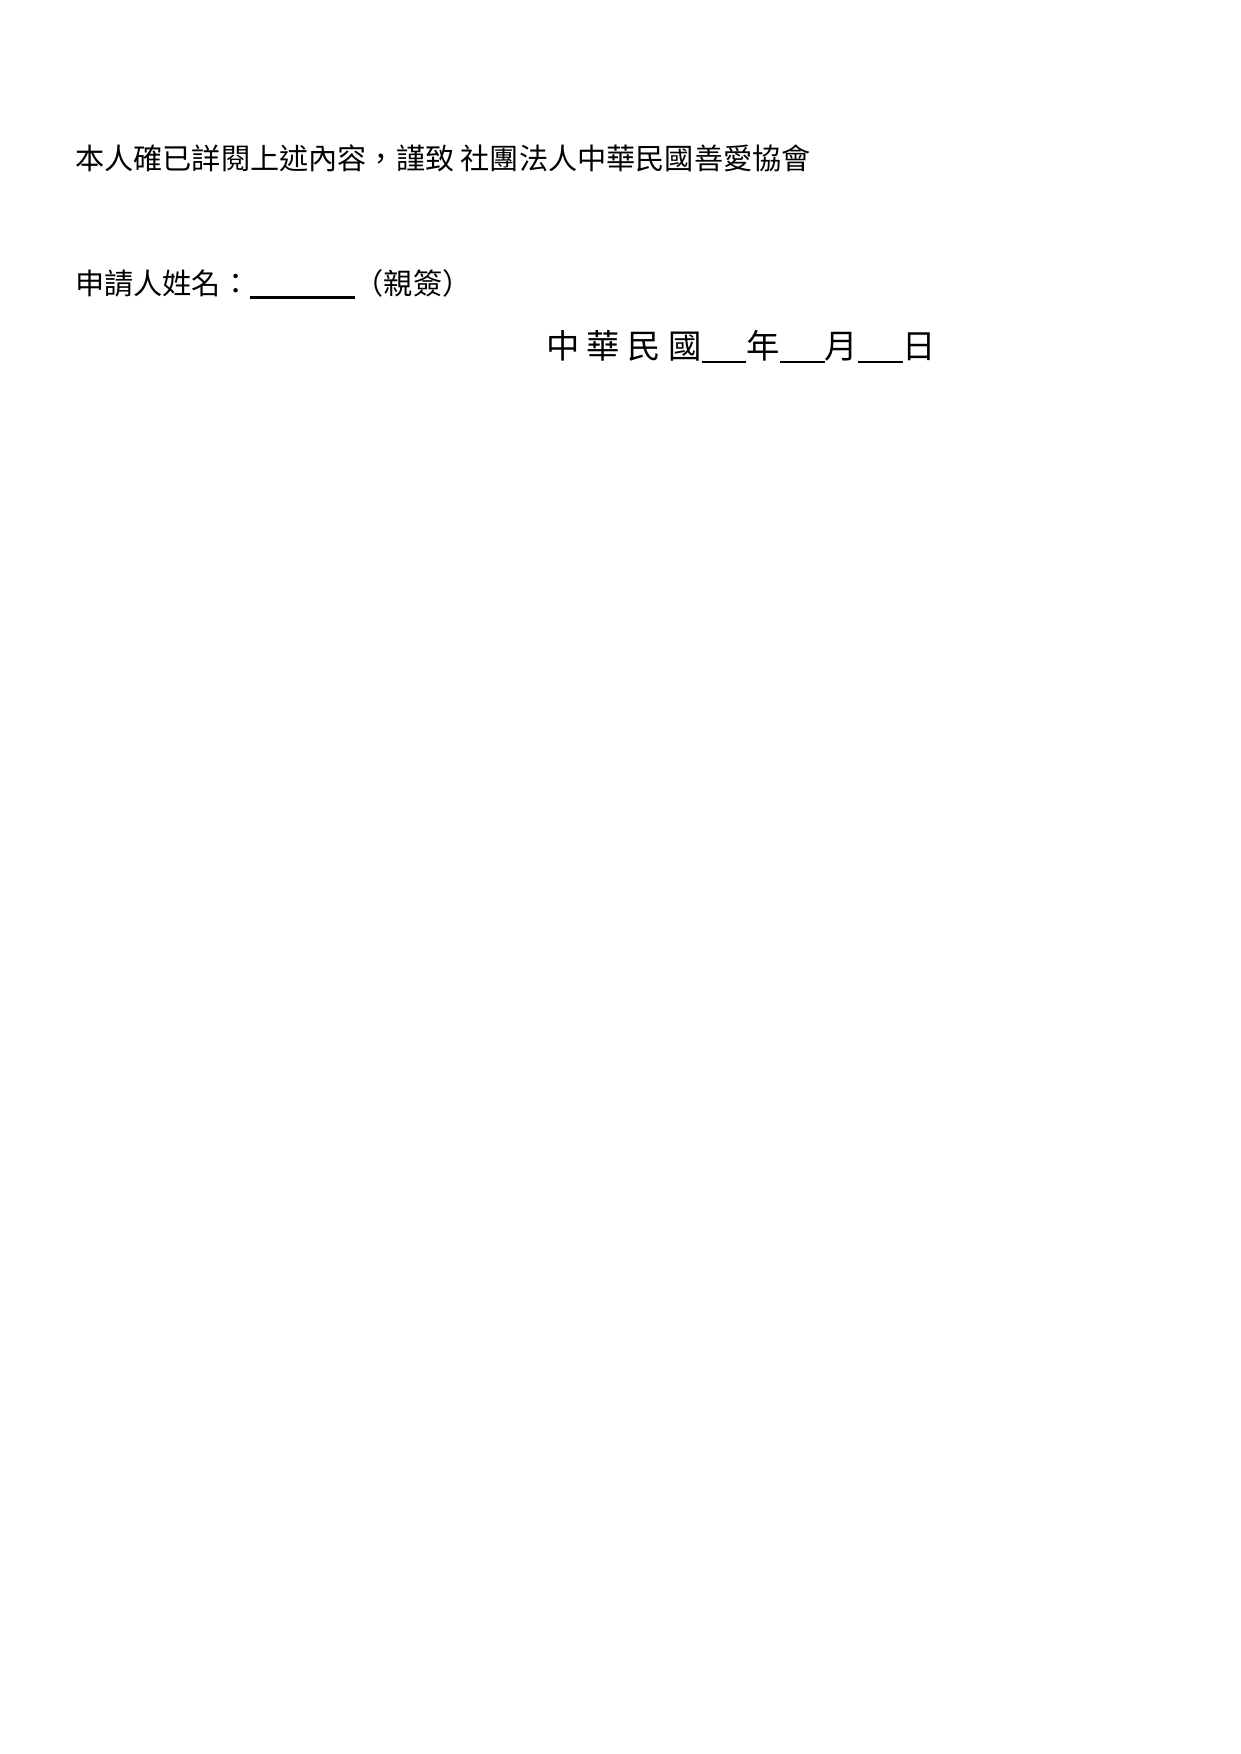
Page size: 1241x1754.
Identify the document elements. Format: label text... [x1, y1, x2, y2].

text 本人確已詳閱上述內容，謹致 社團法人中華民國善愛協會 [75, 115, 1181, 177]
text 申請人姓名： （親簽） [75, 240, 1181, 302]
text 中 華 民 國 年 月 日 [75, 302, 1181, 365]
